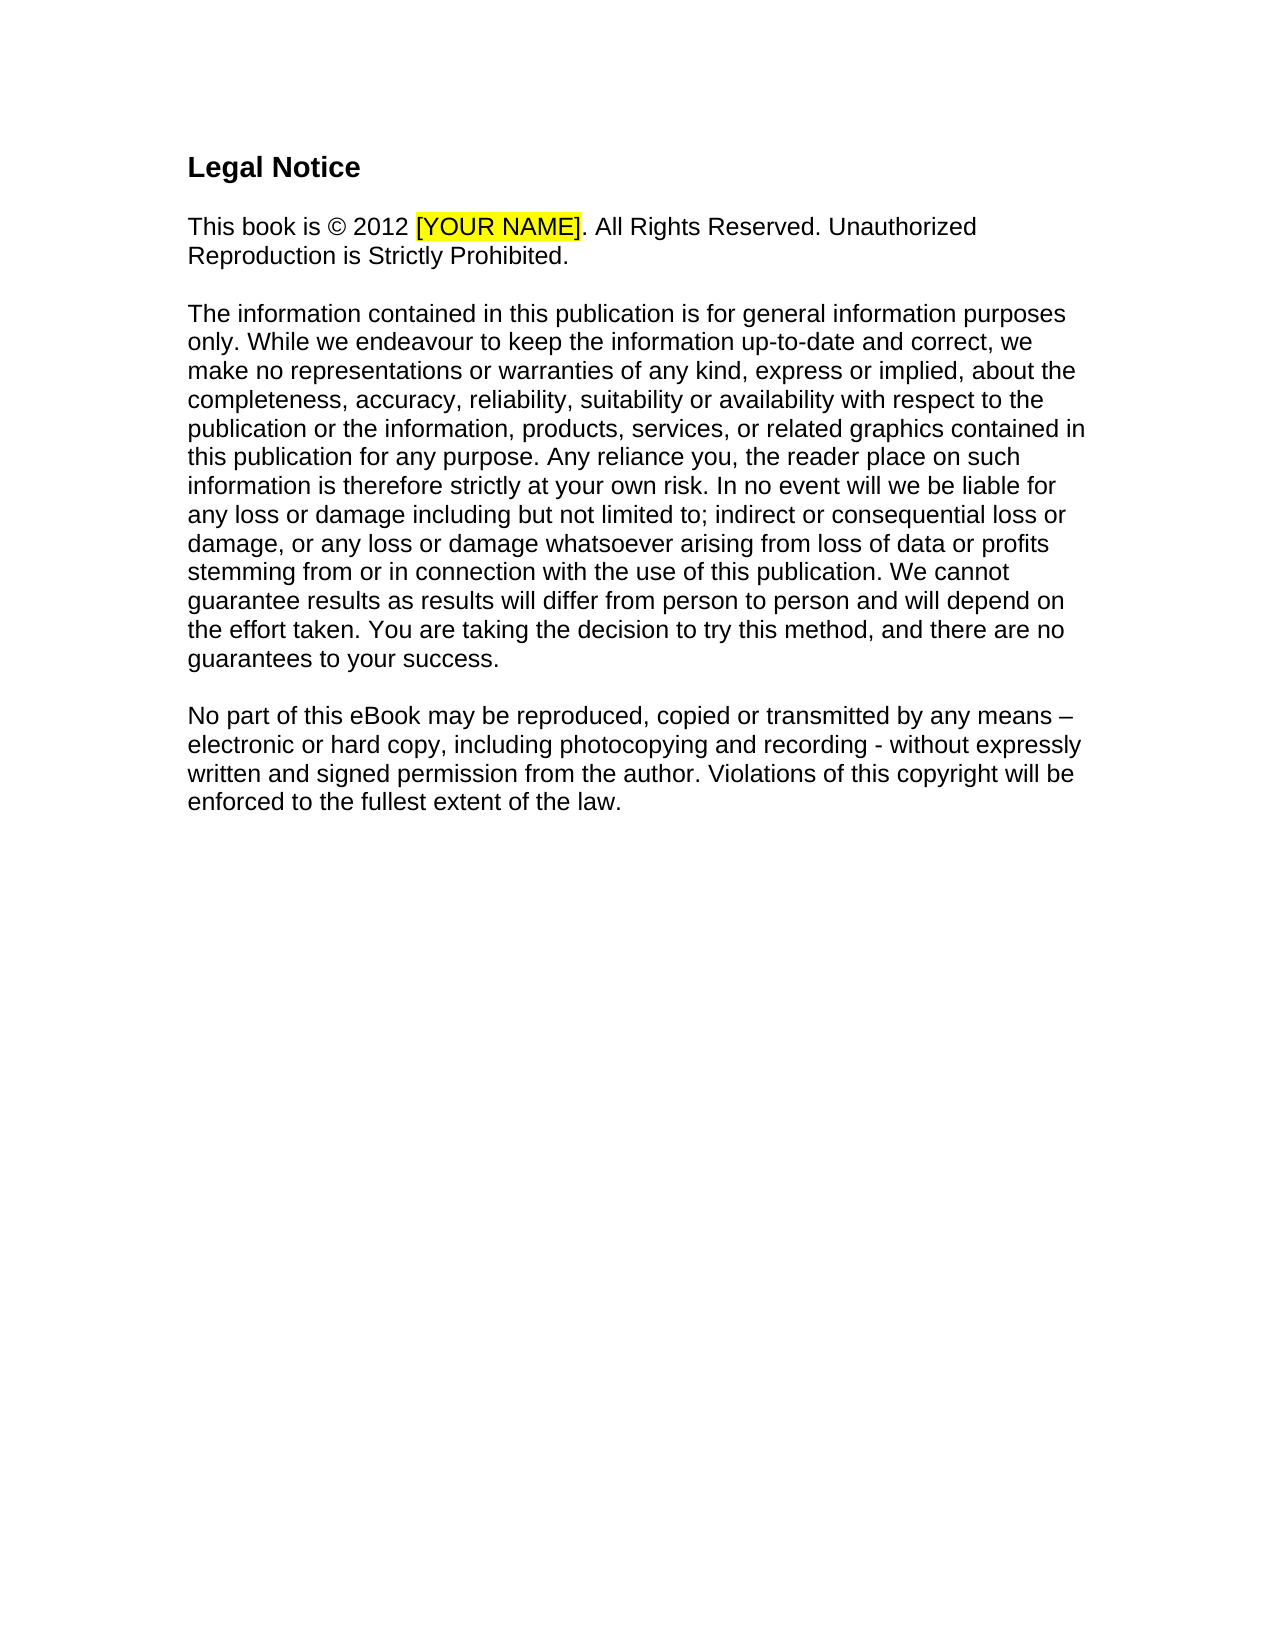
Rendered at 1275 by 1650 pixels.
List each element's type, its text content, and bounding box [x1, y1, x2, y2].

text this publication for any purpose. Any reliance you, the reader place on such [187, 442, 1087, 471]
text This book is © 2012 [YOUR NAME]. All Rights Reserved. Unauthorized [187, 212, 1087, 241]
text guarantees to your success. [187, 643, 1087, 672]
text any loss or damage including but not limited to; indirect or consequential loss or [187, 500, 1087, 528]
text enforced to the fullest extent of the law. [187, 787, 1087, 816]
text No part of this eBook may be reproduced, copied or transmitted by any means – [187, 701, 1087, 730]
text written and signed permission from the author. Violations of this copyright will be [187, 758, 1087, 787]
text damage, or any loss or damage whatsoever arising from loss of data or profits [187, 528, 1087, 557]
text Reproduction is Strictly Prohibited. [187, 241, 1087, 270]
text make no representations or warranties of any kind, express or implied, about the [187, 356, 1087, 385]
text information is therefore strictly at your own risk. In no event will we be liable for [187, 471, 1087, 500]
text only. While we endeavour to keep the information up-to-date and correct, we [187, 327, 1087, 356]
text publication or the information, products, services, or related graphics contained in [187, 413, 1087, 442]
text completeness, accuracy, reliability, suitability or availability with respect to the [187, 385, 1087, 413]
text stemming from or in connection with the use of this publication. We cannot [187, 557, 1087, 586]
text electronic or hard copy, including photocopying and recording - without expressly [187, 730, 1087, 758]
text the effort taken. You are taking the decision to try this method, and there are no [187, 615, 1087, 643]
text Legal Notice [187, 150, 1087, 183]
text The information contained in this publication is for general information purposes [187, 298, 1087, 327]
text guarantee results as results will differ from person to person and will depend on [187, 586, 1087, 615]
